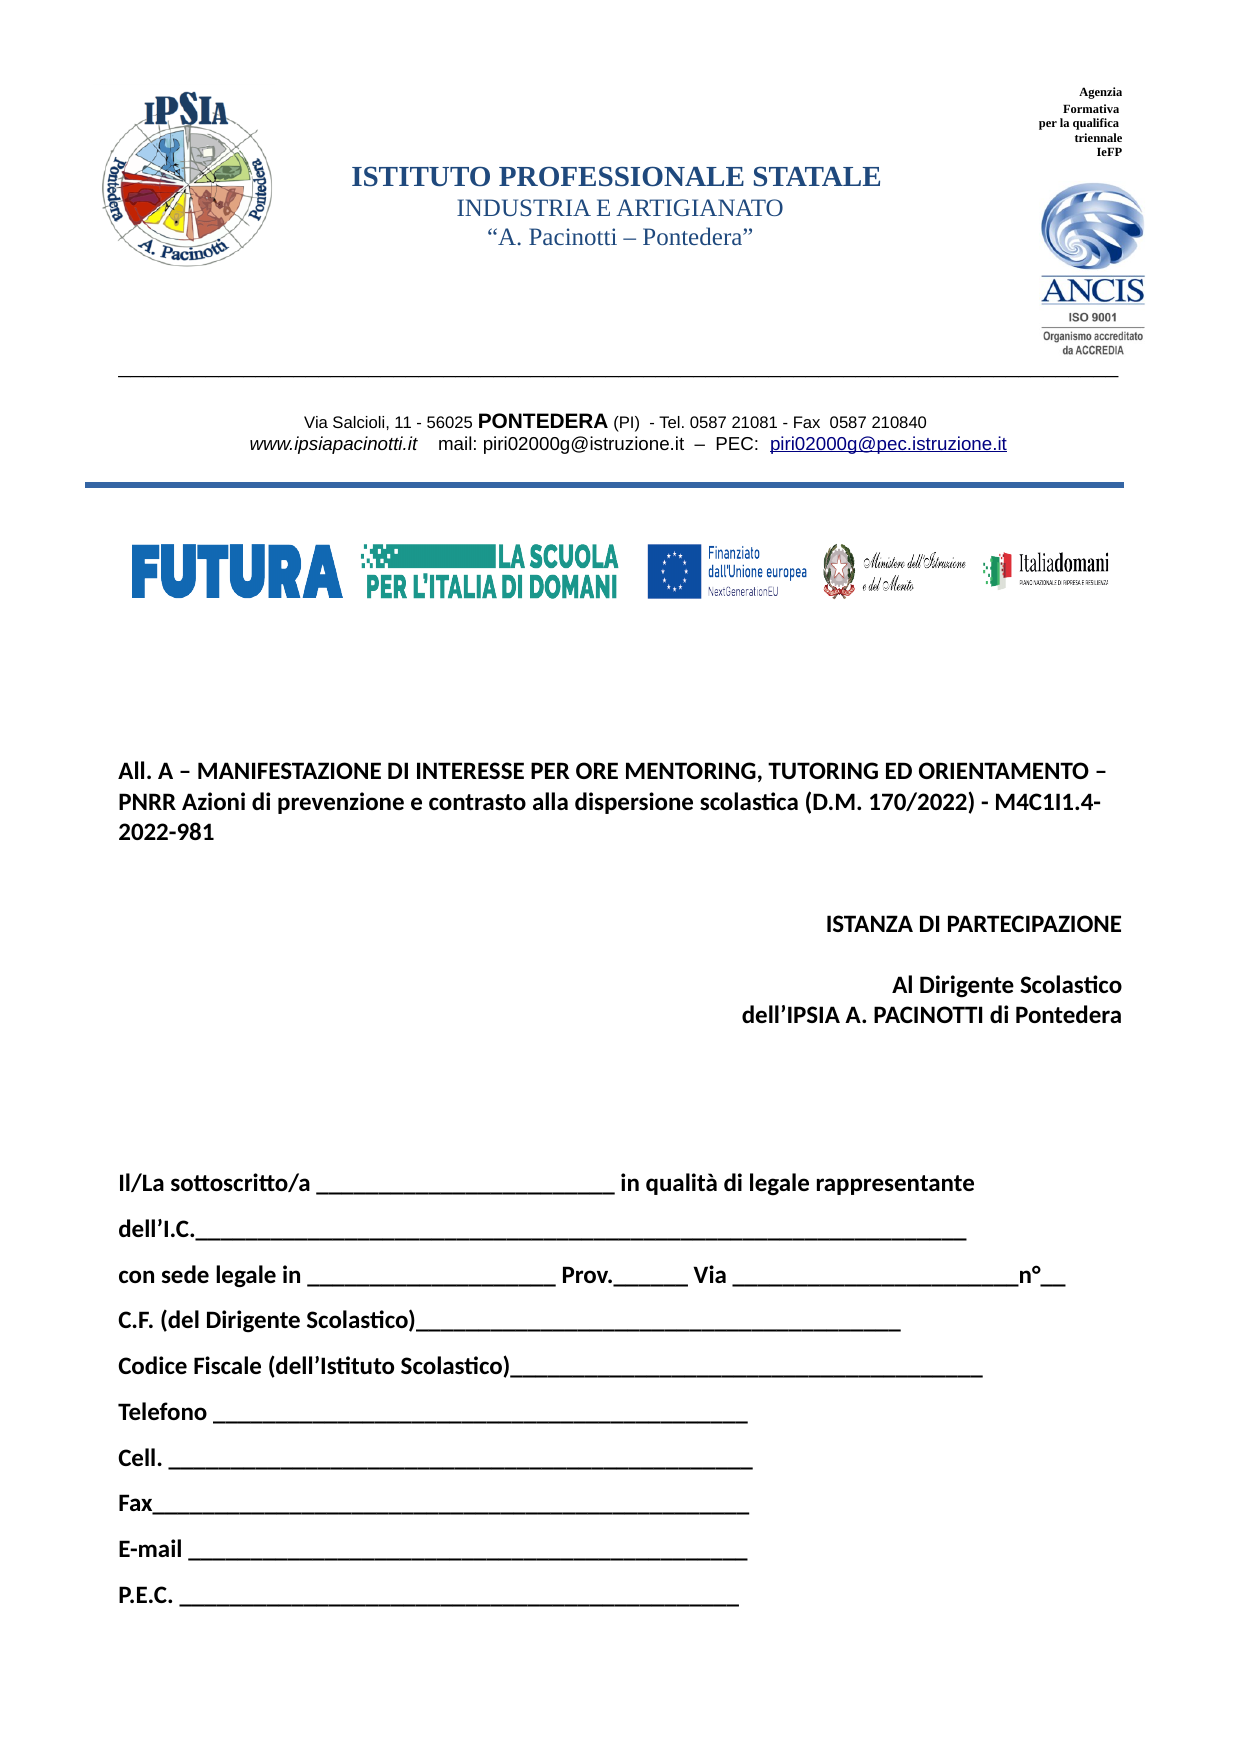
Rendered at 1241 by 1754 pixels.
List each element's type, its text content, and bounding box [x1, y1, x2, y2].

text Cell. _______________________________________________ [118, 1442, 1122, 1472]
text All. A – MANIFESTAZIONE DI INTERESSE PER ORE MENTORING, TUTORING ED ORIENTAMENTO – PNRR Azioni di prevenzione e contrasto alla dispersione scolastica (D.M. 170/2022) - M4C1I1.4-2022-981 [118, 755, 1122, 847]
picture [92, 84, 276, 270]
text Codice Fiscale (dell’Istituto Scolastico)______________________________________ [118, 1350, 1122, 1381]
text Il/La sottoscritto/a ________________________ in qualità di legale rappresentante [118, 1167, 1122, 1198]
text con sede legale in ____________________ Prov.______ Via _______________________n°__ [118, 1259, 1122, 1289]
picture [132, 540, 1109, 603]
picture [1039, 181, 1147, 360]
text ISTANZA DI PARTECIPAZIONE [118, 908, 1122, 938]
text Al Dirigente Scolastico [118, 969, 1122, 999]
text P.E.C. _____________________________________________ [118, 1579, 1122, 1609]
text C.F. (del Dirigente Scolastico)_______________________________________ [118, 1304, 1122, 1335]
text E-mail _____________________________________________ [118, 1533, 1122, 1564]
text dell’I.C.______________________________________________________________ [118, 1213, 1122, 1243]
text Fax________________________________________________ [118, 1487, 1122, 1518]
text Telefono ___________________________________________ [118, 1396, 1122, 1426]
text dell’IPSIA A. PACINOTTI di Pontedera [118, 999, 1122, 1030]
